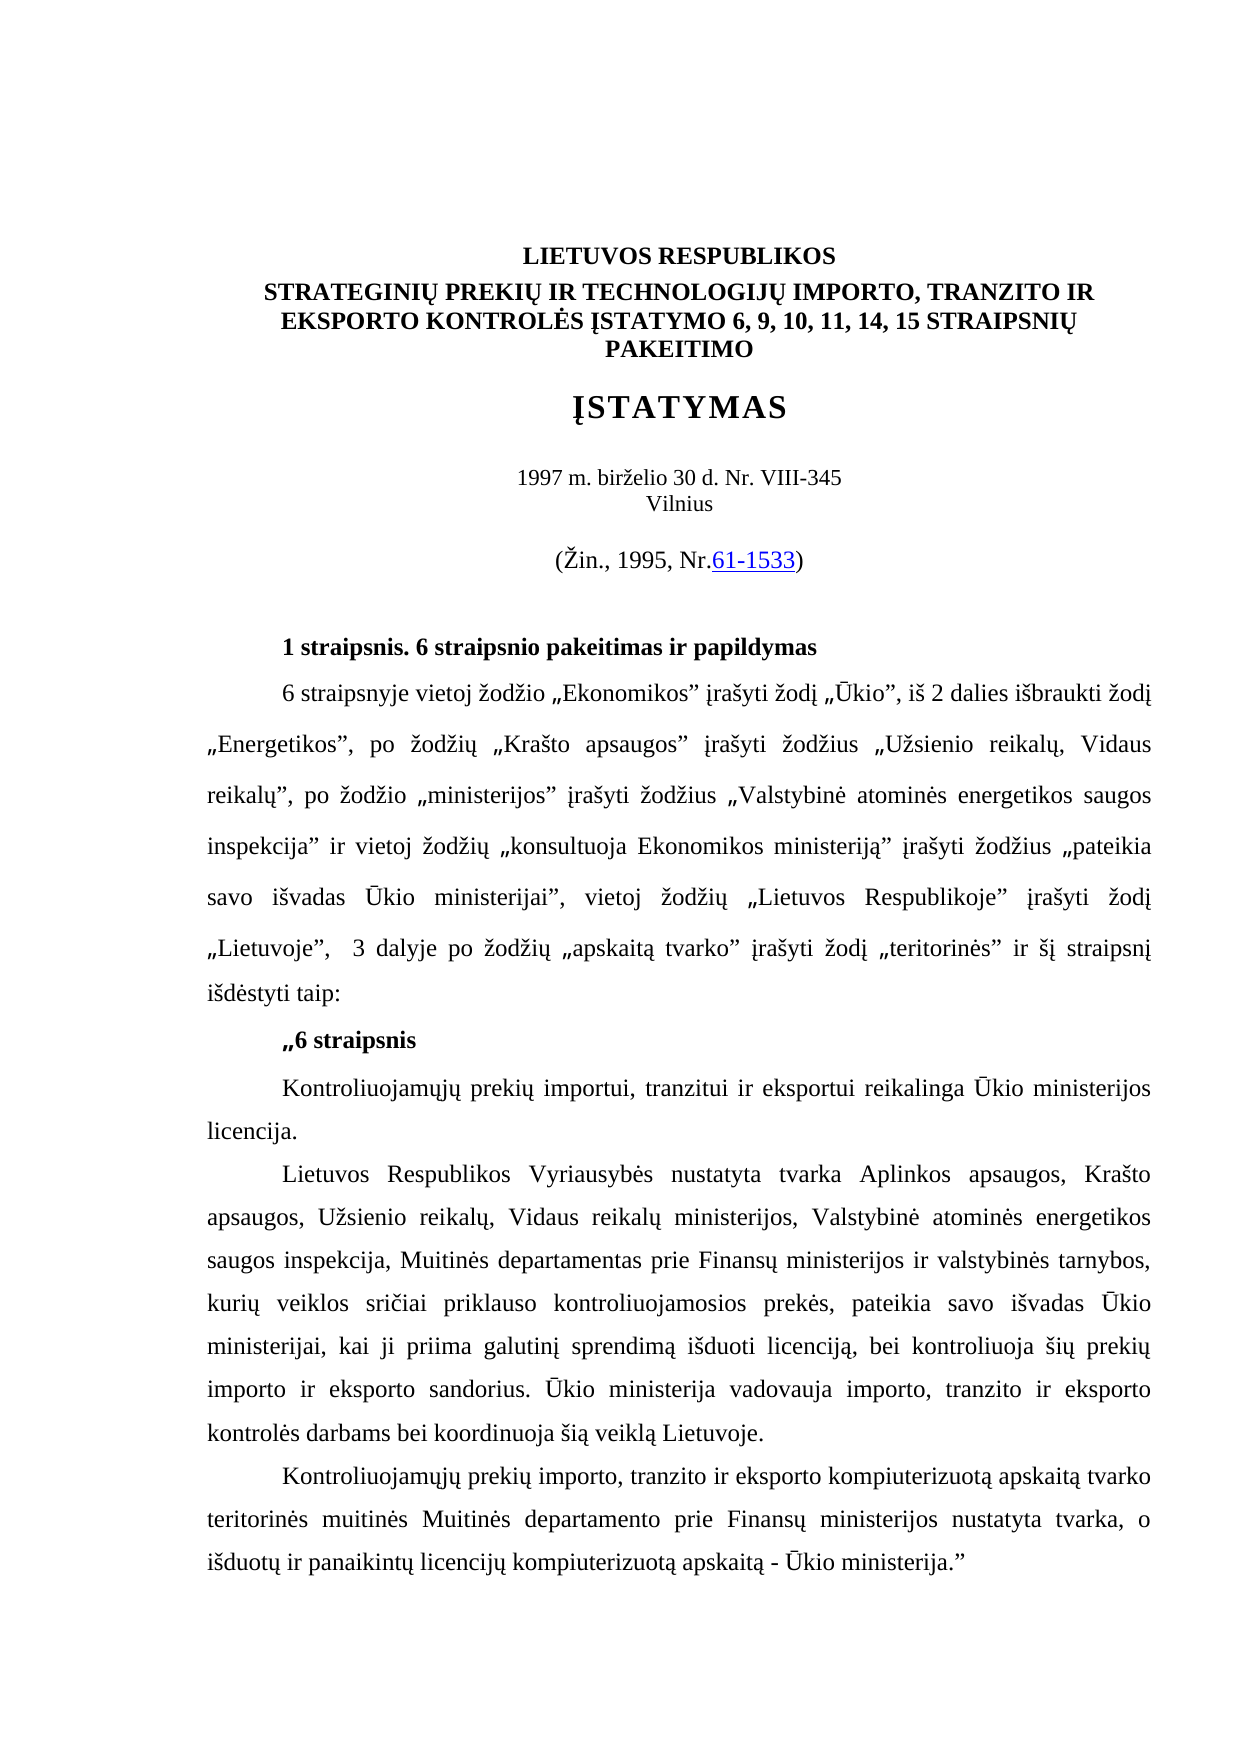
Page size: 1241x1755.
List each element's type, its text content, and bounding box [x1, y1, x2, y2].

text 1997 m. birželio 30 d. Nr. VIII-345 Vilnius [207, 464, 1152, 517]
text LIETUVOS RESPUBLIKOS [207, 241, 1152, 270]
text 1 straipsnis. 6 straipsnio pakeitimas ir papildymas [207, 632, 1152, 661]
text 6 straipsnyje vietoj žodžio „Ekonomikos” įrašyti žodį „Ūkio”, iš 2 dalies išbraukti žodį „Energetikos”, po žodžių „Krašto apsaugos” įrašyti žodžius „Užsienio reikalų, Vidaus reikalų”, po žodžio „ministerijos” įrašyti žodžius „Valstybinė atominės energetikos saugos inspekcija” ir vietoj žodžių „konsultuoja Ekonomikos ministeriją” įrašyti žodžius „pateikia savo išvadas Ūkio ministerijai”, vietoj žodžių „Lietuvos Respublikoje” įrašyti žodį „Lietuvoje”, 3 dalyje po žodžių „apskaitą tvarko” įrašyti žodį „teritorinės” ir šį straipsnį išdėstyti taip: [207, 675, 1152, 1007]
text Lietuvos Respublikos Vyriausybės nustatyta tvarka Aplinkos apsaugos, Krašto apsaugos, Užsienio reikalų, Vidaus reikalų ministerijos, Valstybinė atominės energetikos saugos inspekcija, Muitinės departamentas prie Finansų ministerijos ir valstybinės tarnybos, kurių veiklos sričiai priklauso kontroliuojamosios prekės, pateikia savo išvadas Ūkio ministerijai, kai ji priima galutinį sprendimą išduoti licenciją, bei kontroliuoja šių prekių importo ir eksporto sandorius. Ūkio ministerija vadovauja importo, tranzito ir eksporto kontrolės darbams bei koordinuoja šią veiklą Lietuvoje. [207, 1159, 1152, 1446]
text „6 straipsnis [207, 1022, 1152, 1056]
text Kontroliuojamųjų prekių importo, tranzito ir eksporto kompiuterizuotą apskaitą tvarko teritorinės muitinės Muitinės departamento prie Finansų ministerijos nustatyta tvarka, o išduotų ir panaikintų licencijų kompiuterizuotą apskaitą - Ūkio ministerija.” [207, 1461, 1152, 1576]
text Kontroliuojamųjų prekių importui, tranzitui ir eksportui reikalinga Ūkio ministerijos licencija. [207, 1073, 1152, 1144]
text STRATEGINIŲ PREKIŲ IR TECHNOLOGIJŲ IMPORTO, TRANZITO IR EKSPORTO KONTROLĖS ĮSTATYMO 6, 9, 10, 11, 14, 15 STRAIPSNIŲ PAKEITIMO [207, 277, 1152, 363]
text ĮSTATYMAS [207, 387, 1152, 426]
text (Žin., 1995, Nr.61-1533) [207, 546, 1152, 574]
